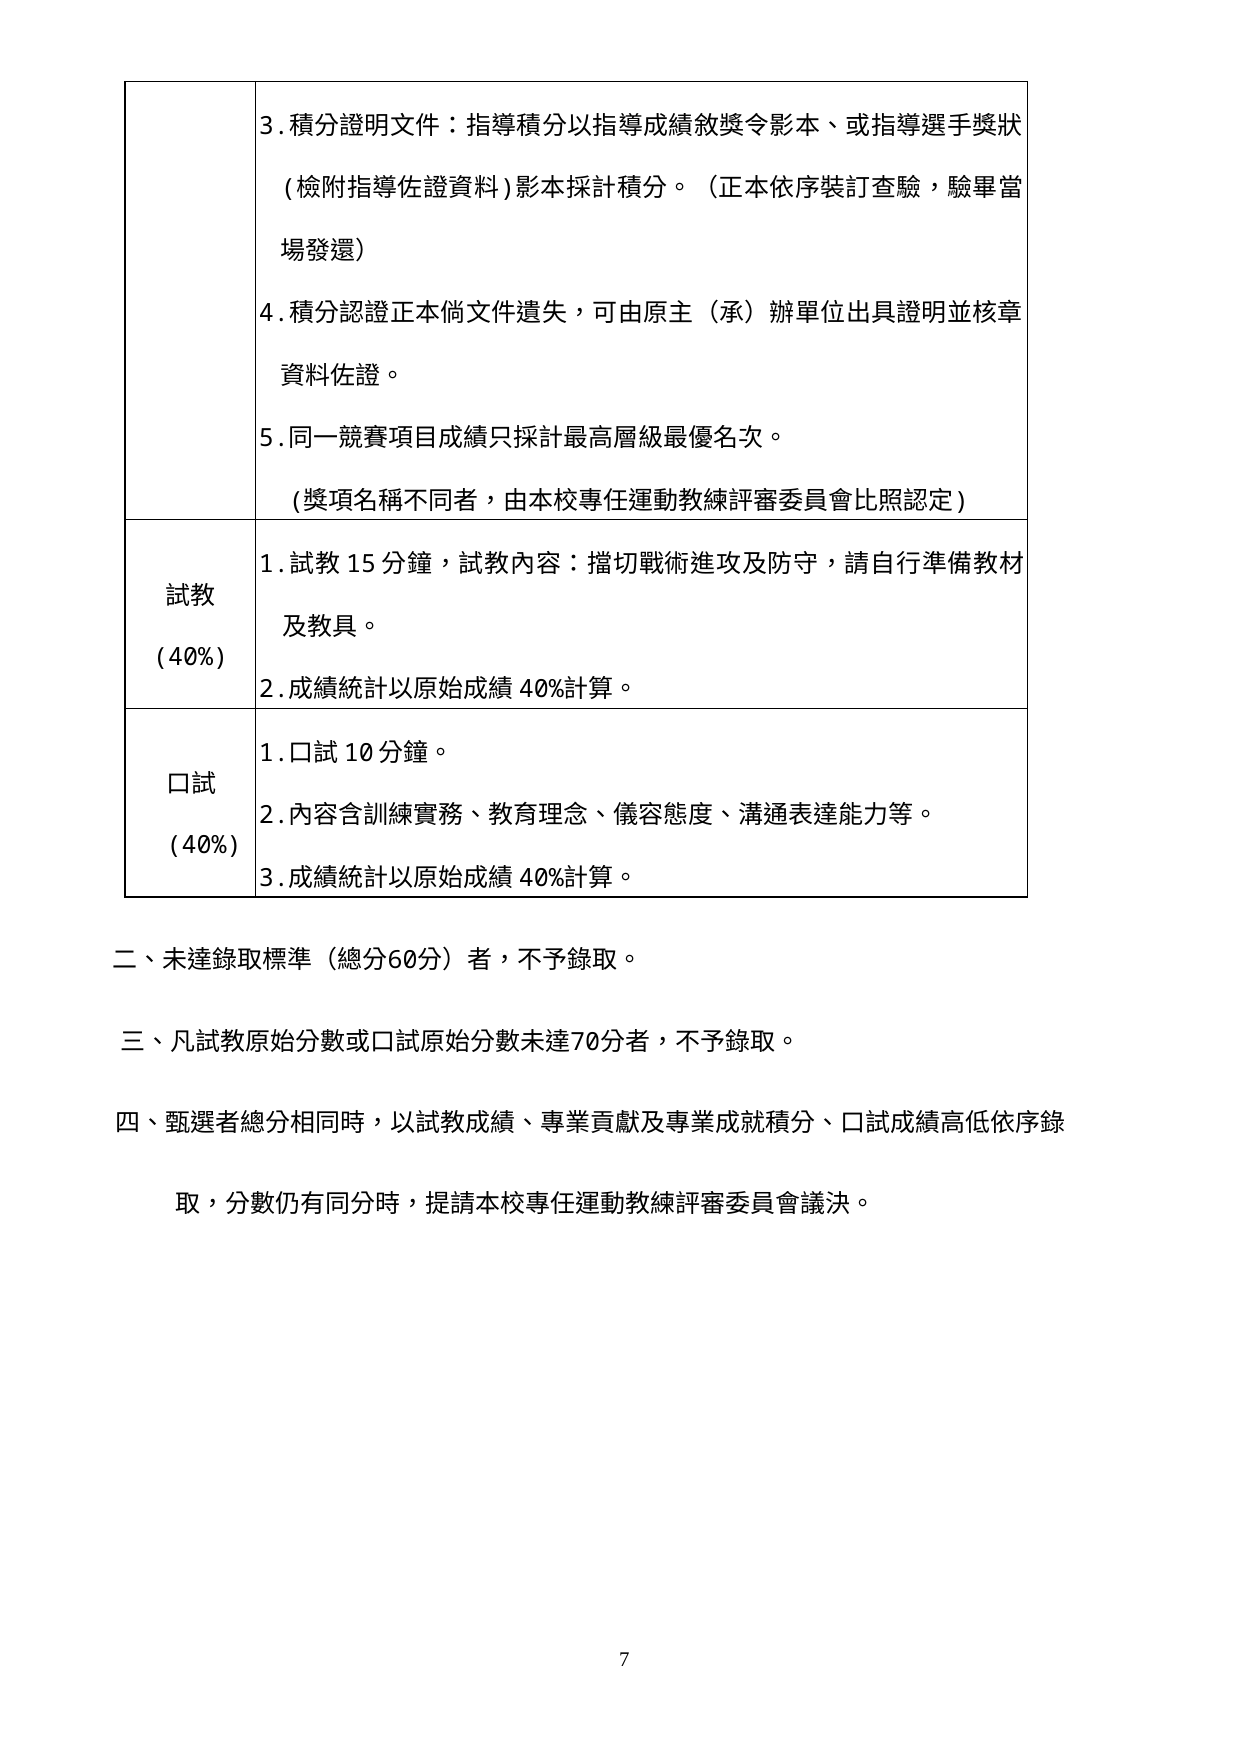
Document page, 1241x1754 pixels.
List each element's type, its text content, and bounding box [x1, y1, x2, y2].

table_cell [126, 82, 255, 519]
table_cell 1.口試10分鐘。 2.內容含訓練實務、教育理念、儀容態度、溝通表達能力等。 3.成績統計以原始成績40%計算。 [256, 709, 1027, 896]
table_cell 口試 (40%) [126, 709, 255, 896]
text 四、甄選者總分相同時，以試教成績、專業貢獻及專業成就積分、口試成績高低依序錄 [75, 1079, 1165, 1141]
text 二、未達錄取標準（總分60分）者，不予錄取。 [75, 916, 1165, 979]
text 取，分數仍有同分時，提請本校專任運動教練評審委員會議決。 [75, 1160, 1165, 1222]
table_cell 試教 (40%) [126, 520, 255, 708]
table_cell 3.積分證明文件：指導積分以指導成績敘獎令影本、或指導選手獎狀(檢附指導佐證資料)影本採計積分。（正本依序裝訂查驗，驗畢當場發還） 4.積分認證正本倘文件遺失，可由原主（承）辦單位出具證明並核章資料佐證。 5.同一競賽項目成績只採計最高層級最優名次。 (獎項名稱不同者，由本校專任運動教練評審委員會比照認定) [256, 82, 1027, 519]
text 三、凡試教原始分數或口試原始分數未達70分者，不予錄取。 [75, 997, 1165, 1060]
table_cell 1.試教15分鐘，試教內容：擋切戰術進攻及防守，請自行準備教材及教具。 2.成績統計以原始成績40%計算。 [256, 520, 1027, 708]
